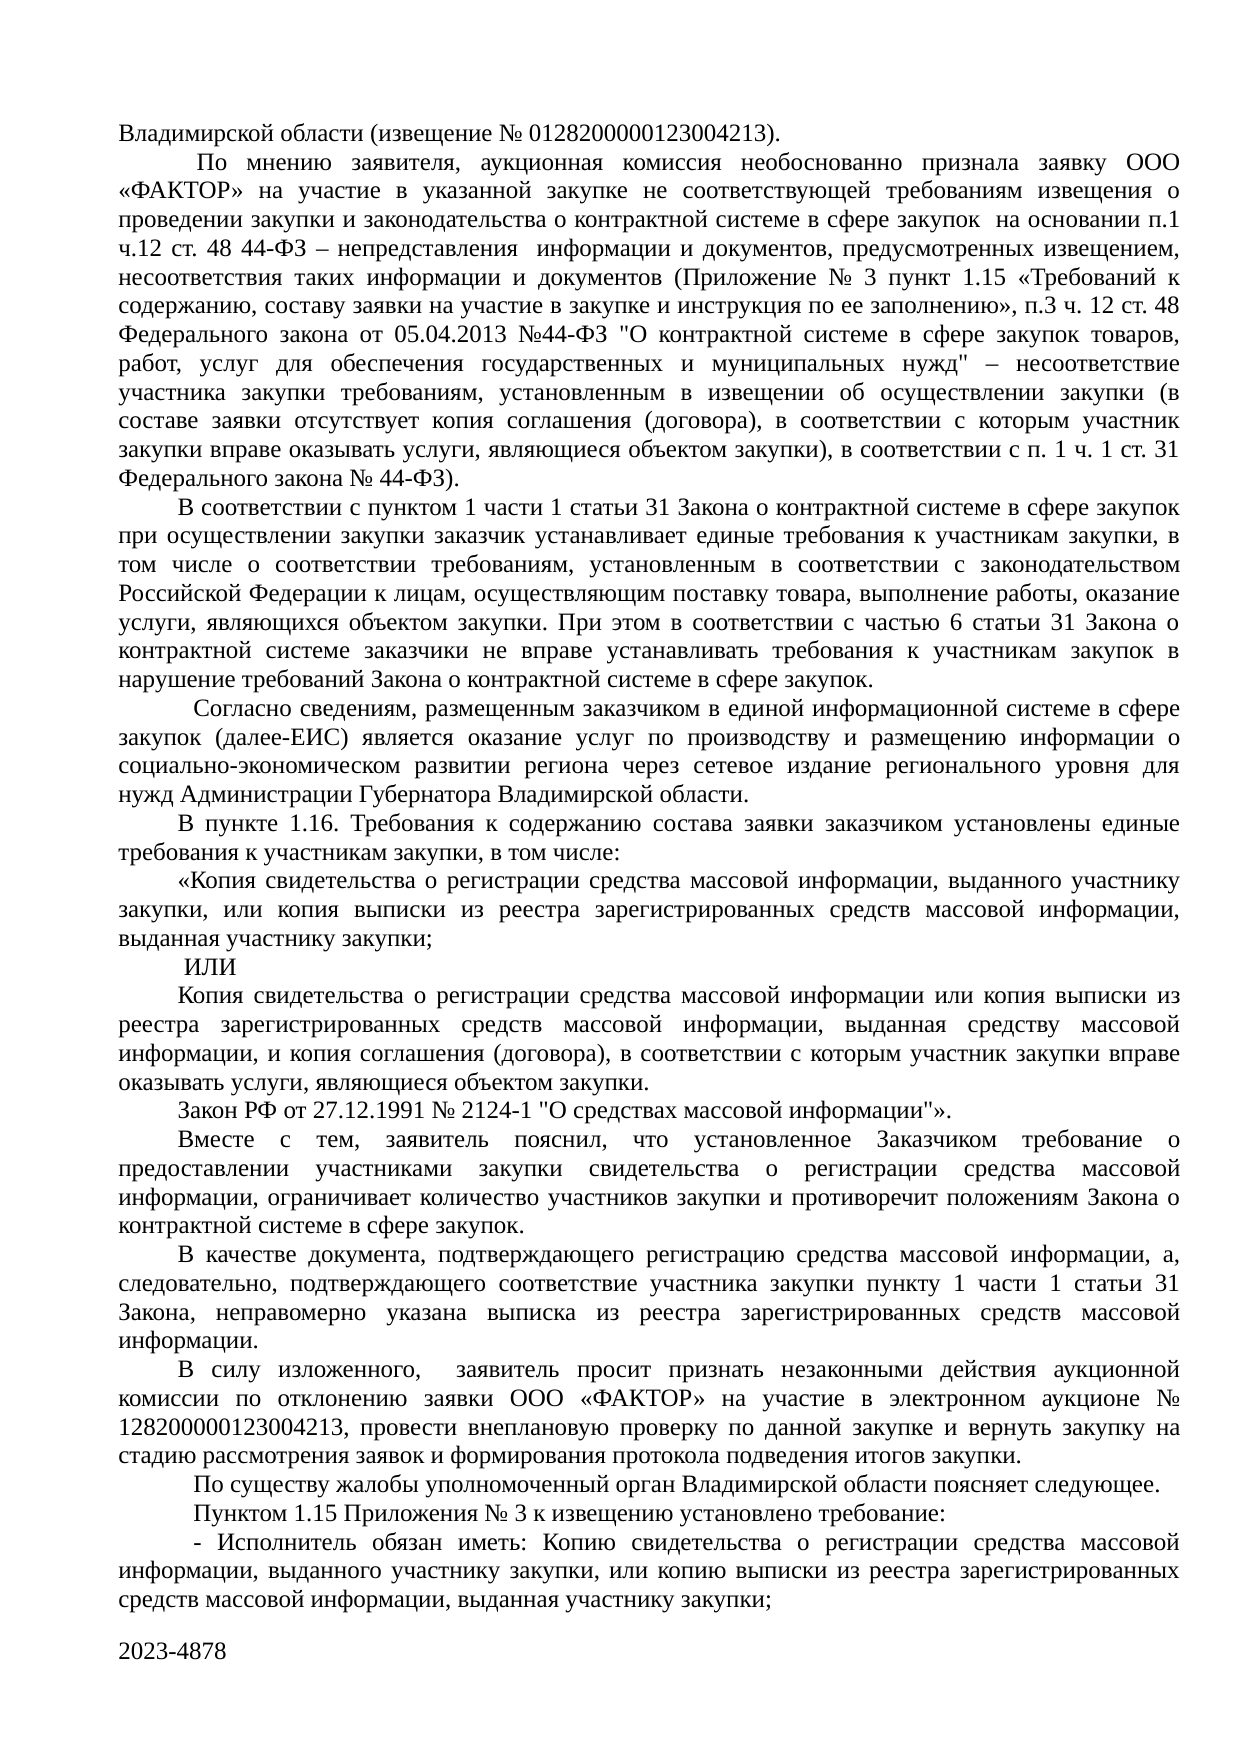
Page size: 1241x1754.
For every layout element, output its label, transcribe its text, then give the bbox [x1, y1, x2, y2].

text Вместе с тем, заявитель пояснил, что установленное Заказчиком требование о предоставлении участниками закупки свидетельства о регистрации средства массовой информации, ограничивает количество участников закупки и противоречит положениям Закона о контрактной системе в сфере закупок. [118, 1124, 1181, 1239]
text В качестве документа, подтверждающего регистрацию средства массовой информации, а, следовательно, подтверждающего соответствие участника закупки пункту 1 части 1 статьи 31 Закона, неправомерно указана выписка из реестра зарегистрированных средств массовой информации. [118, 1239, 1181, 1354]
text В силу изложенного, заявитель просит признать незаконными действия аукционной комиссии по отклонению заявки ООО «ФАКТОР» на участие в электронном аукционе № 128200000123004213, провести внеплановую проверку по данной закупке и вернуть закупку на стадию рассмотрения заявок и формирования протокола подведения итогов закупки. [118, 1354, 1181, 1469]
text Согласно сведениям, размещенным заказчиком в единой информационной системе в сфере закупок (далее-ЕИС) является оказание услуг по производству и размещению информации о социально-экономическом развитии региона через сетевое издание регионального уровня для нужд Администрации Губернатора Владимирской области. [118, 693, 1181, 808]
text Владимирской области (извещение № 0128200000123004213). [118, 118, 1181, 147]
text - Исполнитель обязан иметь: Копию свидетельства о регистрации средства массовой информации, выданного участнику закупки, или копию выписки из реестра зарегистрированных средств массовой информации, выданная участнику закупки; [118, 1527, 1181, 1613]
text Закон РФ от 27.12.1991 № 2124-1 "О средствах массовой информации"». [118, 1096, 1181, 1124]
text Пунктом 1.15 Приложения № 3 к извещению установлено требование: [118, 1498, 1181, 1527]
text В пункте 1.16. Требования к содержанию состава заявки заказчиком установлены единые требования к участникам закупки, в том числе: [118, 808, 1181, 866]
text В соответствии с пунктом 1 части 1 статьи 31 Закона о контрактной системе в сфере закупок при осуществлении закупки заказчик устанавливает единые требования к участникам закупки, в том числе о соответствии требованиям, установленным в соответствии с законодательством Российской Федерации к лицам, осуществляющим поставку товара, выполнение работы, оказание услуги, являющихся объектом закупки. При этом в соответствии с частью 6 статьи 31 Закона о контрактной системе заказчики не вправе устанавливать требования к участникам закупок в нарушение требований Закона о контрактной системе в сфере закупок. [118, 492, 1181, 693]
text Копия свидетельства о регистрации средства массовой информации или копия выписки из реестра зарегистрированных средств массовой информации, выданная средству массовой информации, и копия соглашения (договора), в соответствии с которым участник закупки вправе оказывать услуги, являющиеся объектом закупки. [118, 981, 1181, 1096]
text ИЛИ [118, 952, 1181, 981]
text По мнению заявителя, аукционная комиссия необоснованно признала заявку ООО «ФАКТОР» на участие в указанной закупке не соответствующей требованиям извещения о проведении закупки и законодательства о контрактной системе в сфере закупок на основании п.1 ч.12 ст. 48 44-ФЗ – непредставления информации и документов, предусмотренных извещением, несоответствия таких информации и документов (Приложение № 3 пункт 1.15 «Требований к содержанию, составу заявки на участие в закупке и инструкция по ее заполнению», п.3 ч. 12 ст. 48 Федерального закона от 05.04.2013 №44-ФЗ "О контрактной системе в сфере закупок товаров, работ, услуг для обеспечения государственных и муниципальных нужд" – несоответствие участника закупки требованиям, установленным в извещении об осуществлении закупки (в составе заявки отсутствует копия соглашения (договора), в соответствии с которым участник закупки вправе оказывать услуги, являющиеся объектом закупки), в соответствии с п. 1 ч. 1 ст. 31 Федерального закона № 44-ФЗ). [118, 147, 1181, 492]
text «Копия свидетельства о регистрации средства массовой информации, выданного участнику закупки, или копия выписки из реестра зарегистрированных средств массовой информации, выданная участнику закупки; [118, 866, 1181, 952]
text По существу жалобы уполномоченный орган Владимирской области поясняет следующее. [118, 1469, 1181, 1498]
